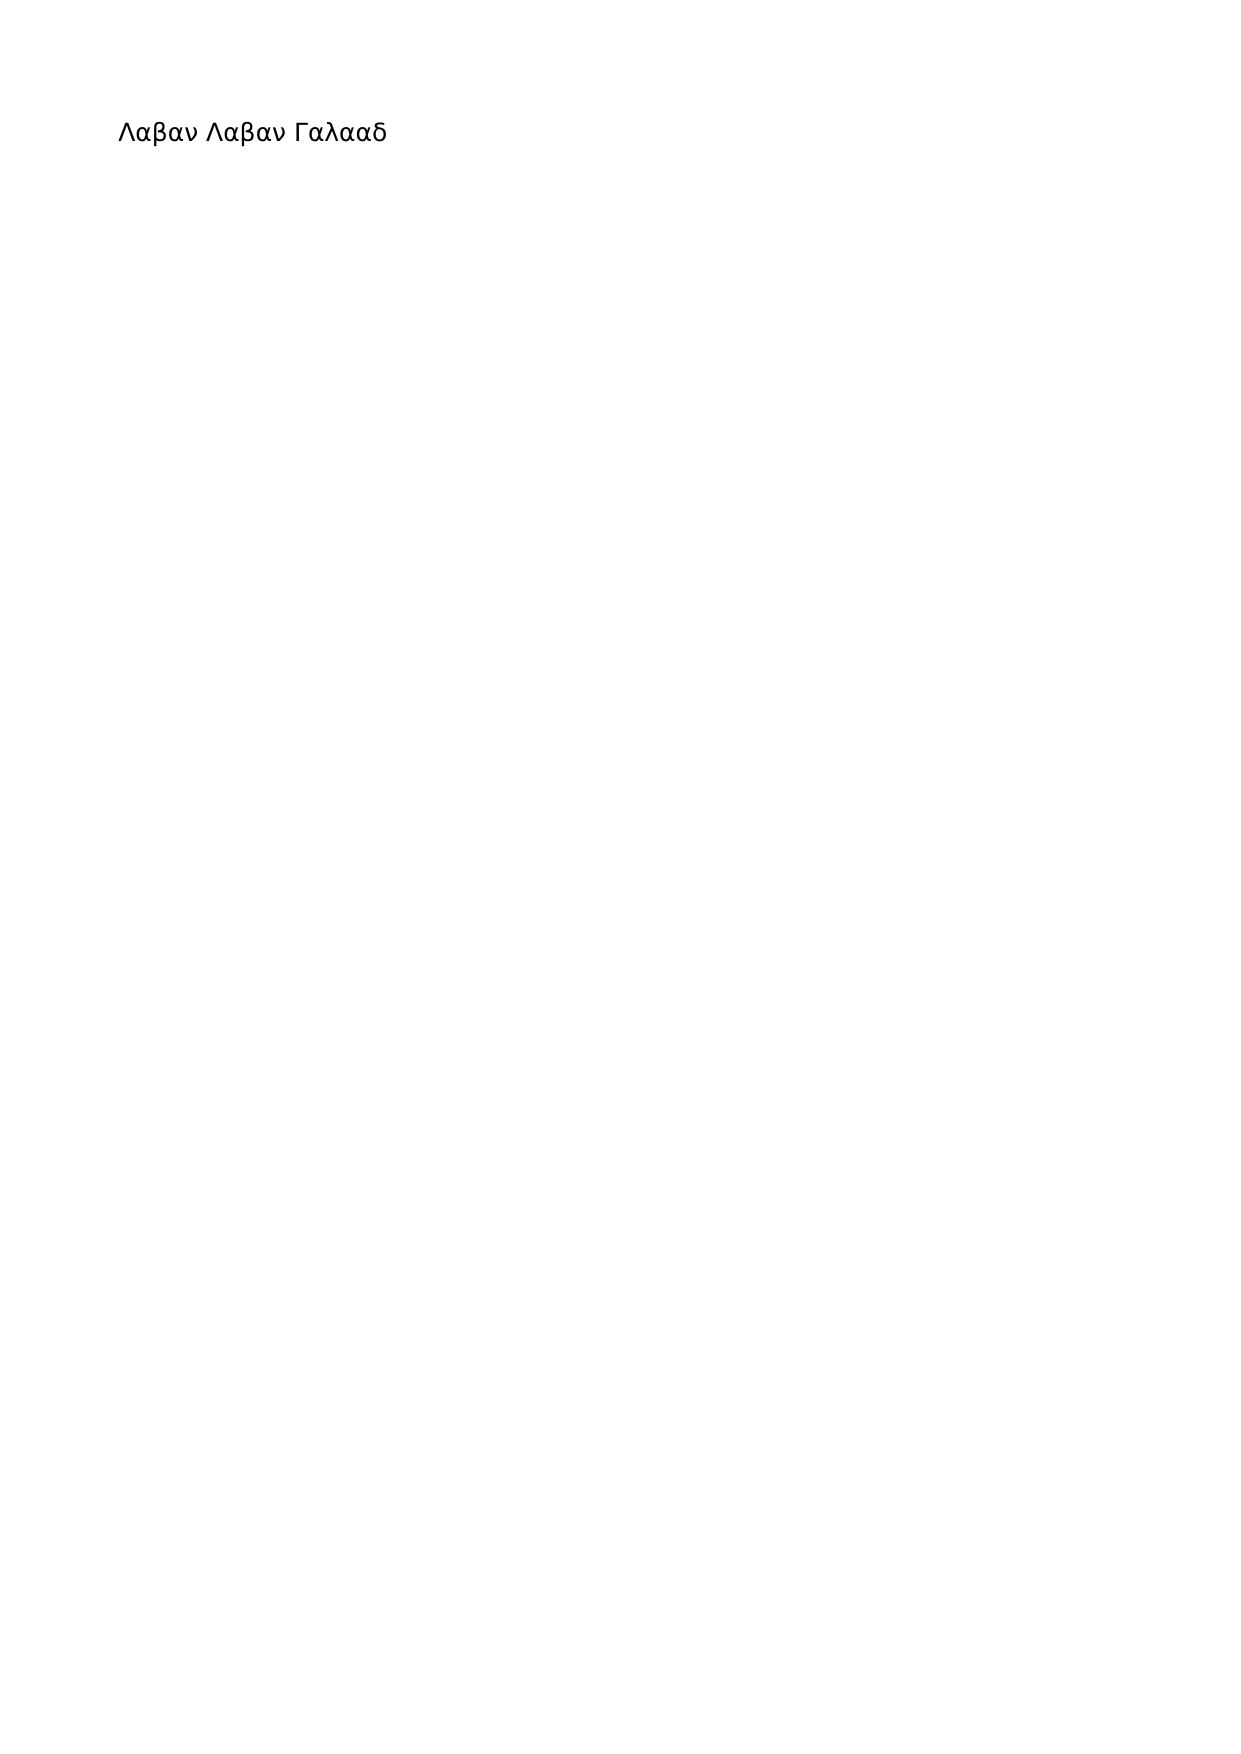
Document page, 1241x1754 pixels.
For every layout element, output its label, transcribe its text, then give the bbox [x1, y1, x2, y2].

text Λαβαν Λαβαν Γαλααδ [118, 118, 1122, 147]
